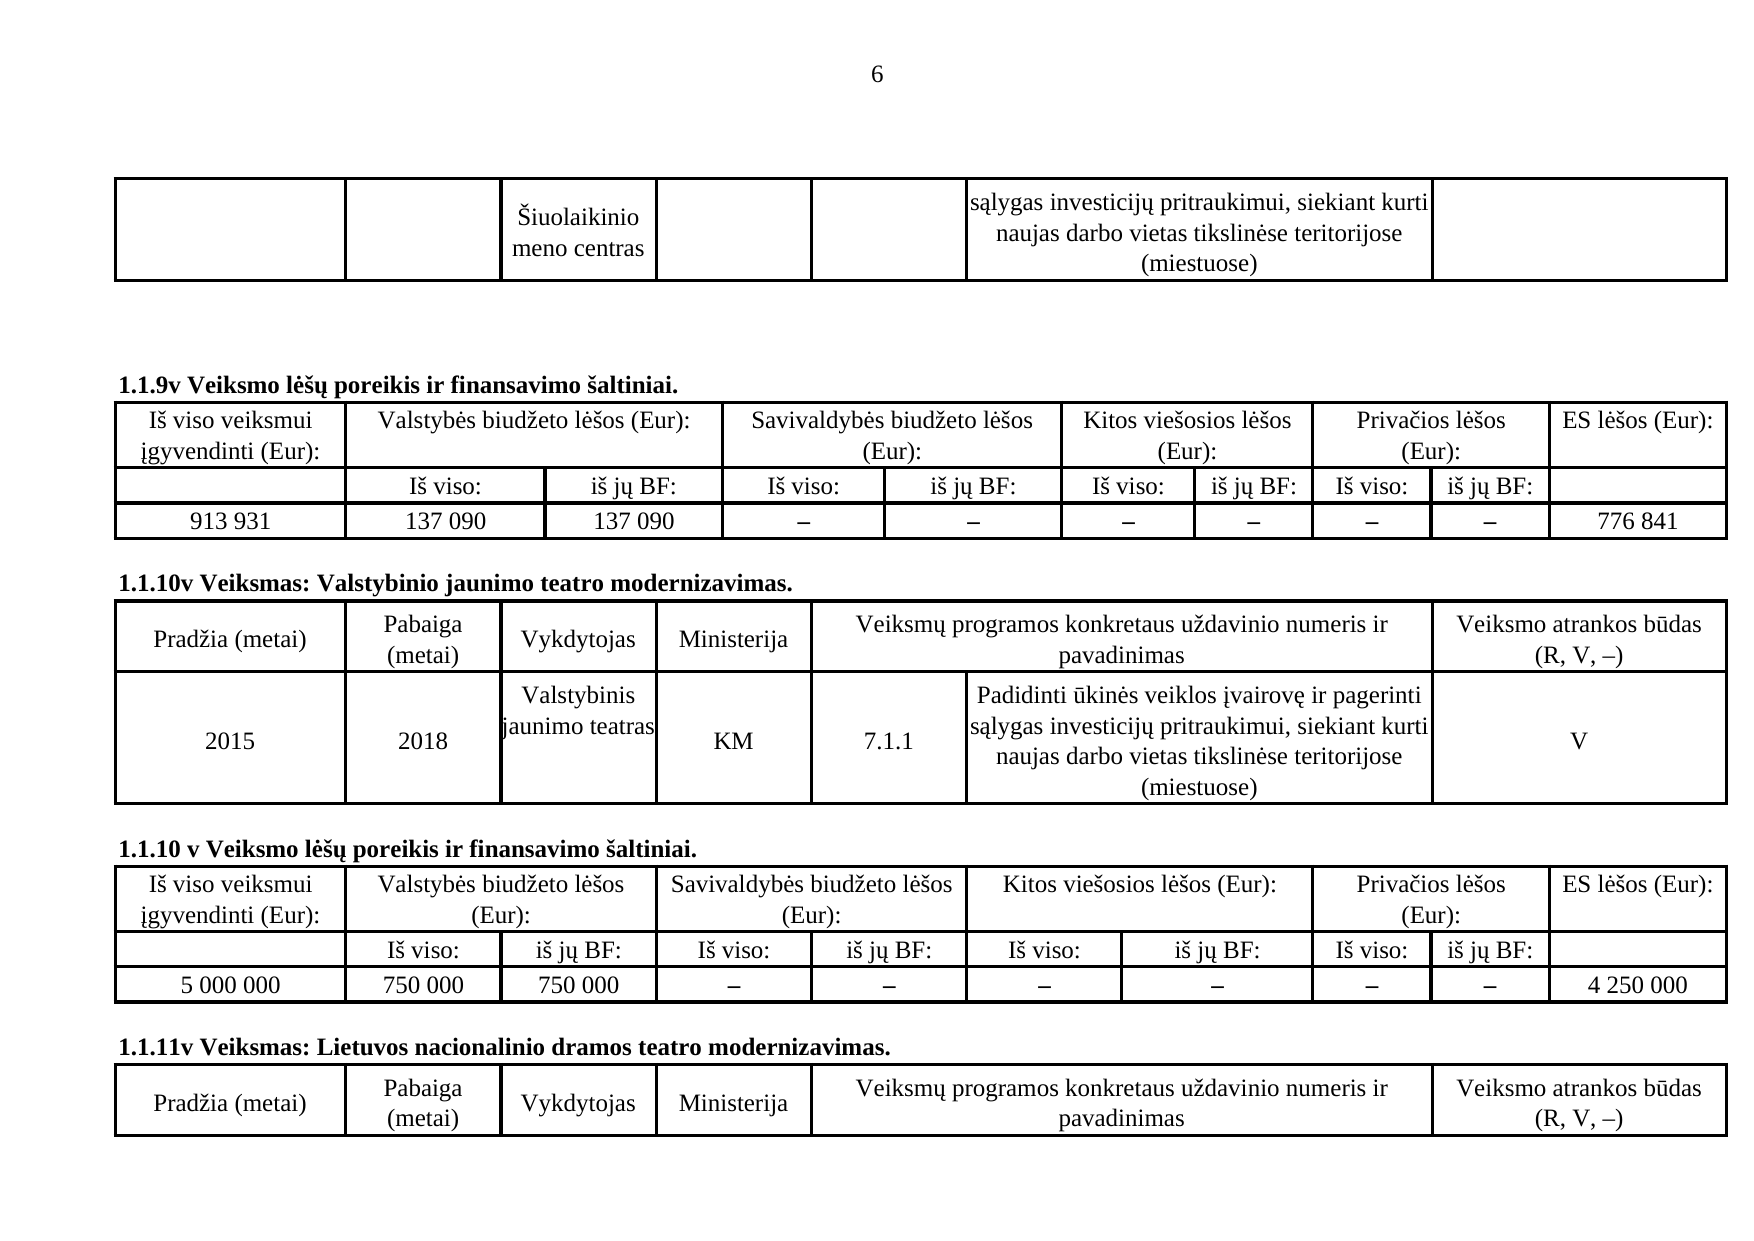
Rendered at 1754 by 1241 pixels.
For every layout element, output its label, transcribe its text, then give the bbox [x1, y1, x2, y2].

table_cell – [813, 968, 965, 1000]
table_cell – [1196, 505, 1311, 537]
table_cell [658, 180, 810, 278]
text 1.1.11v Veiksmas: Lietuvos nacionalinio dramos teatro modernizavimas. [118, 1032, 1636, 1061]
table_cell Iš viso: [1063, 469, 1193, 501]
text 1.1.10 v Veiksmo lėšų poreikis ir finansavimo šaltiniai. [118, 834, 1636, 863]
table_cell 7.1.1 [813, 673, 965, 802]
table_cell Iš viso: [968, 933, 1120, 965]
table_cell 913 931 [117, 505, 344, 537]
text 1.1.9v Veiksmo lėšų poreikis ir finansavimo šaltiniai. [118, 370, 1636, 399]
table_cell – [1063, 505, 1193, 537]
table_header Savivaldybės biudžeto lėšos (Eur): [724, 404, 1060, 466]
table_header Veiksmų programos konkretaus uždavinio numeris ir pavadinimas [813, 1066, 1431, 1134]
text 1.1.10v Veiksmas: Valstybinio jaunimo teatro modernizavimas. [118, 568, 1636, 597]
table_header Veiksmo atrankos būdas (R, V, –) [1434, 603, 1725, 670]
table_cell – [968, 968, 1120, 1000]
table_header Veiksmų programos konkretaus uždavinio numeris ir pavadinimas [813, 603, 1431, 670]
table_cell 750 000 [503, 968, 655, 1000]
table_cell – [658, 968, 810, 1000]
table_header Vykdytojas [503, 603, 655, 670]
table_cell iš jų BF: [547, 469, 721, 501]
table_cell – [1314, 968, 1429, 1000]
table_header Veiksmo atrankos būdas (R, V, –) [1434, 1066, 1725, 1134]
table_cell [117, 469, 344, 501]
table_cell iš jų BF: [1433, 469, 1548, 501]
table_cell Šiuolaikinio meno centras [503, 180, 655, 278]
table_cell 2018 [347, 673, 499, 802]
table_cell 4 250 000 [1551, 968, 1725, 1000]
table_cell Iš viso: [347, 933, 499, 965]
table_header Pabaiga (metai) [347, 603, 499, 670]
table_cell 776 841 [1551, 505, 1725, 537]
table_cell Valstybinis jaunimo teatras [503, 673, 655, 802]
table_cell – [1123, 968, 1311, 1000]
table_cell KM [658, 673, 810, 802]
table_cell [1551, 469, 1725, 501]
table_cell [117, 180, 344, 278]
table_cell [813, 180, 965, 278]
table_cell – [1433, 505, 1548, 537]
table_cell [117, 933, 344, 965]
table_cell Iš viso: [347, 469, 543, 501]
table_cell – [886, 505, 1060, 537]
table_cell Padidinti ūkinės veiklos įvairovę ir pagerinti sąlygas investicijų pritraukimui, siekiant kurti naujas darbo vietas tikslinėse teritorijose (miestuose) [968, 673, 1431, 802]
table_cell iš jų BF: [1123, 933, 1311, 965]
table_cell Iš viso: [1314, 469, 1429, 501]
table_cell 5 000 000 [117, 968, 344, 1000]
table_cell – [1433, 968, 1548, 1000]
table_header ES lėšos (Eur): [1551, 868, 1725, 930]
table_cell iš jų BF: [503, 933, 655, 965]
table_header Valstybės biudžeto lėšos (Eur): [347, 868, 655, 930]
table_cell V [1434, 673, 1725, 802]
table_cell iš jų BF: [1433, 933, 1548, 965]
table_header Ministerija [658, 1066, 810, 1134]
table_cell 137 090 [547, 505, 721, 537]
table_header Pradžia (metai) [117, 1066, 344, 1134]
table_cell 137 090 [347, 505, 543, 537]
table_header Privačios lėšos (Eur): [1314, 868, 1548, 930]
table_cell iš jų BF: [886, 469, 1060, 501]
table_header Privačios lėšos (Eur): [1314, 404, 1548, 466]
table_header Pabaiga (metai) [347, 1066, 499, 1134]
table_header Ministerija [658, 603, 810, 670]
table_header Iš viso veiksmui įgyvendinti (Eur): [117, 868, 344, 930]
table_cell 750 000 [347, 968, 499, 1000]
table_cell Iš viso: [658, 933, 810, 965]
table_cell [347, 180, 499, 278]
table_cell Iš viso: [724, 469, 883, 501]
table_cell – [1314, 505, 1429, 537]
table_cell iš jų BF: [1196, 469, 1311, 501]
table_header Kitos viešosios lėšos (Eur): [968, 868, 1311, 930]
table_header Valstybės biudžeto lėšos (Eur): [347, 404, 721, 466]
table_cell sąlygas investicijų pritraukimui, siekiant kurti naujas darbo vietas tikslinėse teritorijose (miestuose) [968, 180, 1431, 278]
table_cell – [724, 505, 883, 537]
table_cell [1434, 180, 1725, 278]
table_cell iš jų BF: [813, 933, 965, 965]
table_cell 2015 [117, 673, 344, 802]
table_cell Iš viso: [1314, 933, 1429, 965]
table_header Iš viso veiksmui įgyvendinti (Eur): [117, 404, 344, 466]
table_cell [1551, 933, 1725, 965]
table_header ES lėšos (Eur): [1551, 404, 1725, 466]
table_header Kitos viešosios lėšos (Eur): [1063, 404, 1311, 466]
table_header Savivaldybės biudžeto lėšos (Eur): [658, 868, 965, 930]
table_header Vykdytojas [503, 1066, 655, 1134]
table_header Pradžia (metai) [117, 603, 344, 670]
